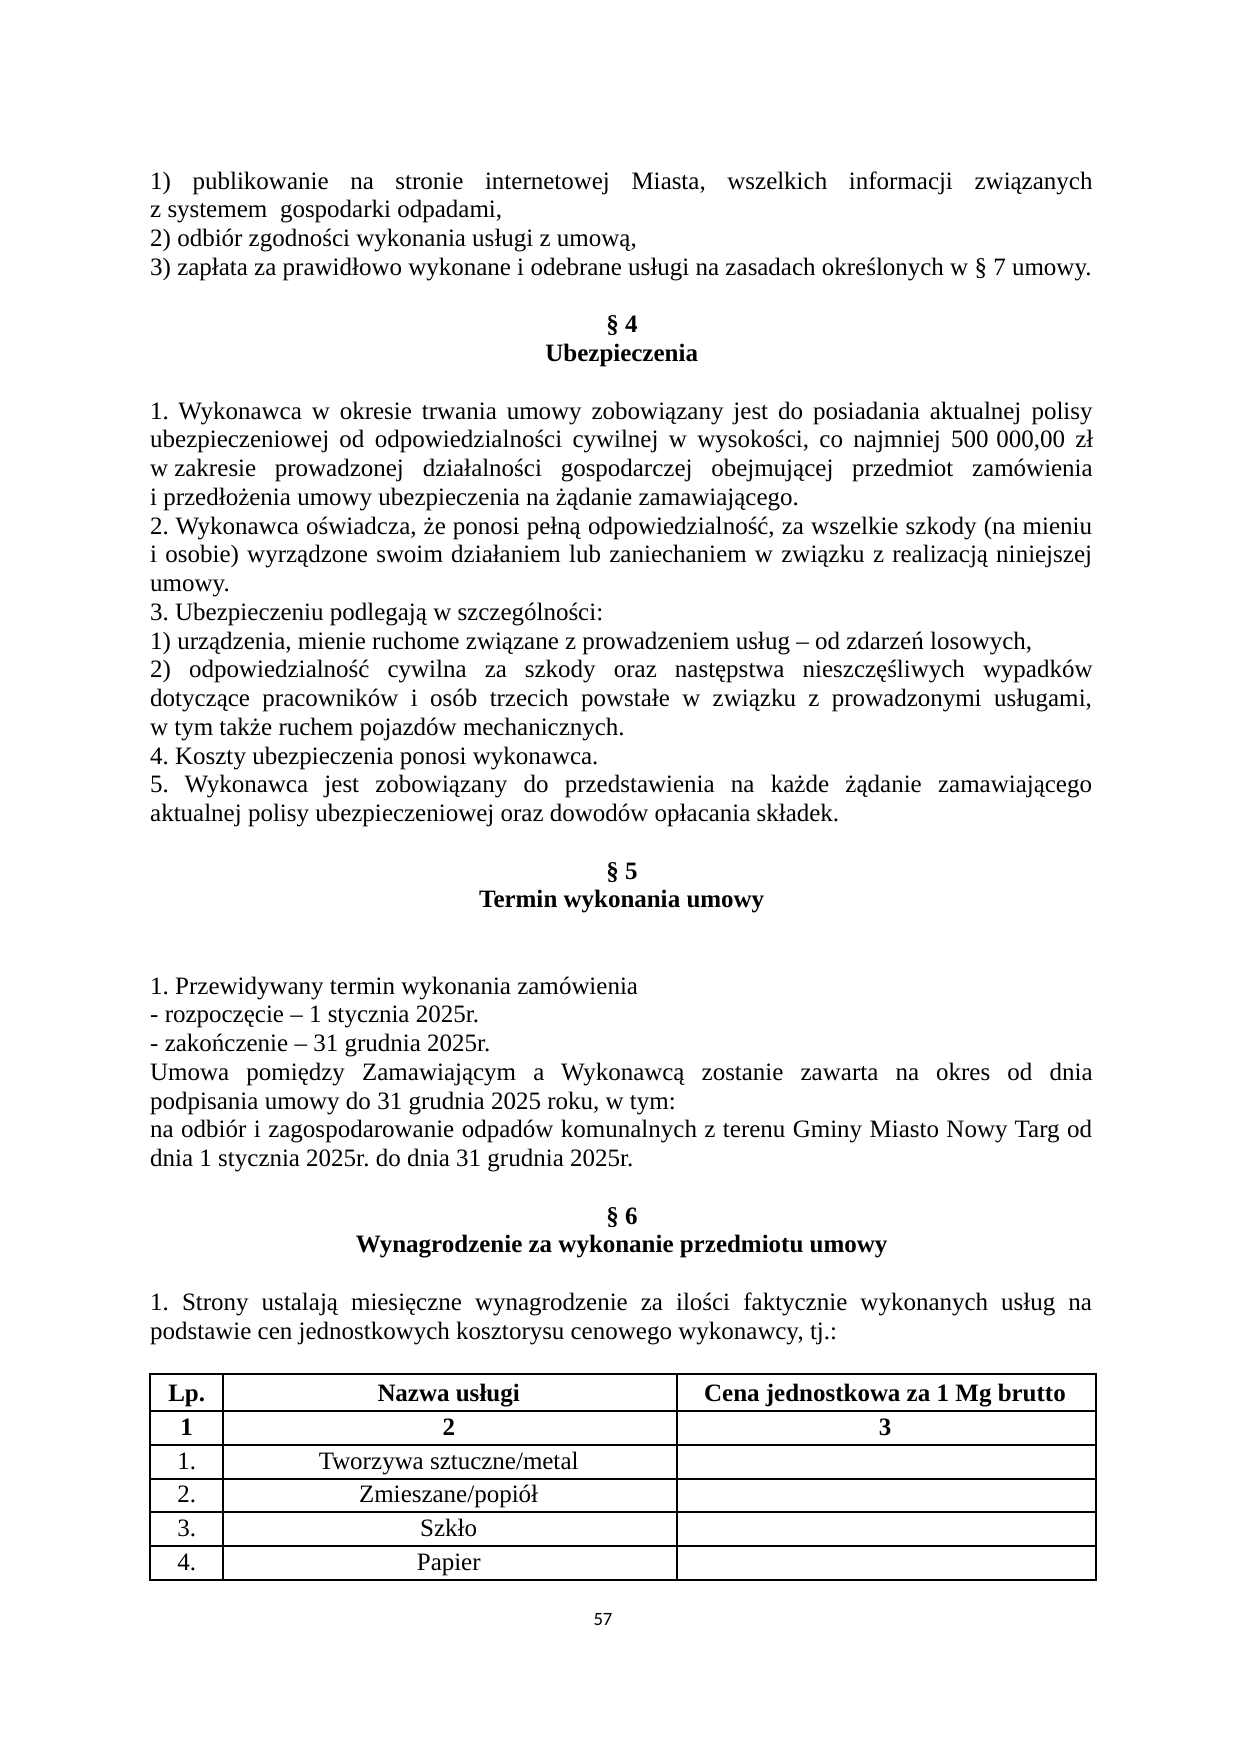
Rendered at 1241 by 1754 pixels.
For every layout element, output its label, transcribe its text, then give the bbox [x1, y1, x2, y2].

text 1) publikowanie na stronie internetowej Miasta, wszelkich informacji związanych z systemem gospodarki odpadami, [150, 166, 1093, 223]
table_cell [678, 1547, 1095, 1579]
text 2. Wykonawca oświadcza, że ponosi pełną odpowiedzialność, za wszelkie szkody (na mieniu i osobie) wyrządzone swoim działaniem lub zaniechaniem w związku z realizacją niniejszej umowy. [150, 511, 1093, 597]
text 1) urządzenia, mienie ruchome związane z prowadzeniem usług – od zdarzeń losowych, [150, 626, 1093, 654]
text 5. Wykonawca jest zobowiązany do przedstawienia na każde żądanie zamawiającego aktualnej polisy ubezpieczeniowej oraz dowodów opłacania składek. [150, 769, 1093, 827]
table_header Nazwa usługi [224, 1375, 676, 1410]
table_cell 1 [151, 1412, 222, 1444]
text § 5 [150, 856, 1093, 884]
text - rozpoczęcie – 1 stycznia 2025r. [150, 999, 1093, 1028]
table_cell 2. [151, 1480, 222, 1511]
text 3. Ubezpieczeniu podlegają w szczególności: [150, 597, 1093, 626]
table_cell [678, 1446, 1095, 1477]
table_cell [678, 1513, 1095, 1545]
text § 6 [150, 1201, 1093, 1229]
table_cell 1. [151, 1446, 222, 1477]
text Umowa pomiędzy Zamawiającym a Wykonawcą zostanie zawarta na okres od dnia podpisania umowy do 31 grudnia 2025 roku, w tym: [150, 1057, 1093, 1114]
table_cell Papier [224, 1547, 676, 1579]
text Wynagrodzenie za wykonanie przedmiotu umowy [150, 1229, 1093, 1258]
table_cell [678, 1480, 1095, 1511]
table_cell 3. [151, 1513, 222, 1545]
text 1. Strony ustalają miesięczne wynagrodzenie za ilości faktycznie wykonanych usług na podstawie cen jednostkowych kosztorysu cenowego wykonawcy, tj.: [150, 1287, 1093, 1344]
text 3) zapłata za prawidłowo wykonane i odebrane usługi na zasadach określonych w § 7 umowy. [150, 252, 1093, 281]
text 1. Przewidywany termin wykonania zamówienia [150, 971, 1093, 999]
table_cell 3 [678, 1412, 1095, 1444]
text Ubezpieczenia [150, 338, 1093, 367]
text Termin wykonania umowy [150, 884, 1093, 913]
table_cell Szkło [224, 1513, 676, 1545]
text 4. Koszty ubezpieczenia ponosi wykonawca. [150, 741, 1093, 769]
table_cell Tworzywa sztuczne/metal [224, 1446, 676, 1477]
text 2) odpowiedzialność cywilna za szkody oraz następstwa nieszczęśliwych wypadków dotyczące pracowników i osób trzecich powstałe w związku z prowadzonymi usługami, w tym także ruchem pojazdów mechanicznych. [150, 654, 1093, 741]
text 1. Wykonawca w okresie trwania umowy zobowiązany jest do posiadania aktualnej polisy ubezpieczeniowej od odpowiedzialności cywilnej w wysokości, co najmniej 500 000,00 zł w zakresie prowadzonej działalności gospodarczej obejmującej przedmiot zamówienia i przedłożenia umowy ubezpieczenia na żądanie zamawiającego. [150, 396, 1093, 511]
text na odbiór i zagospodarowanie odpadów komunalnych z terenu Gminy Miasto Nowy Targ od dnia 1 stycznia 2025r. do dnia 31 grudnia 2025r. [150, 1114, 1093, 1172]
table_cell 4. [151, 1547, 222, 1579]
table_header Lp. [151, 1375, 222, 1410]
table_header Cena jednostkowa za 1 Mg brutto [678, 1375, 1095, 1410]
text § 4 [150, 309, 1093, 338]
table_cell Zmieszane/popiół [224, 1480, 676, 1511]
text 2) odbiór zgodności wykonania usługi z umową, [150, 223, 1093, 252]
table_cell 2 [224, 1412, 676, 1444]
text - zakończenie – 31 grudnia 2025r. [150, 1028, 1093, 1057]
